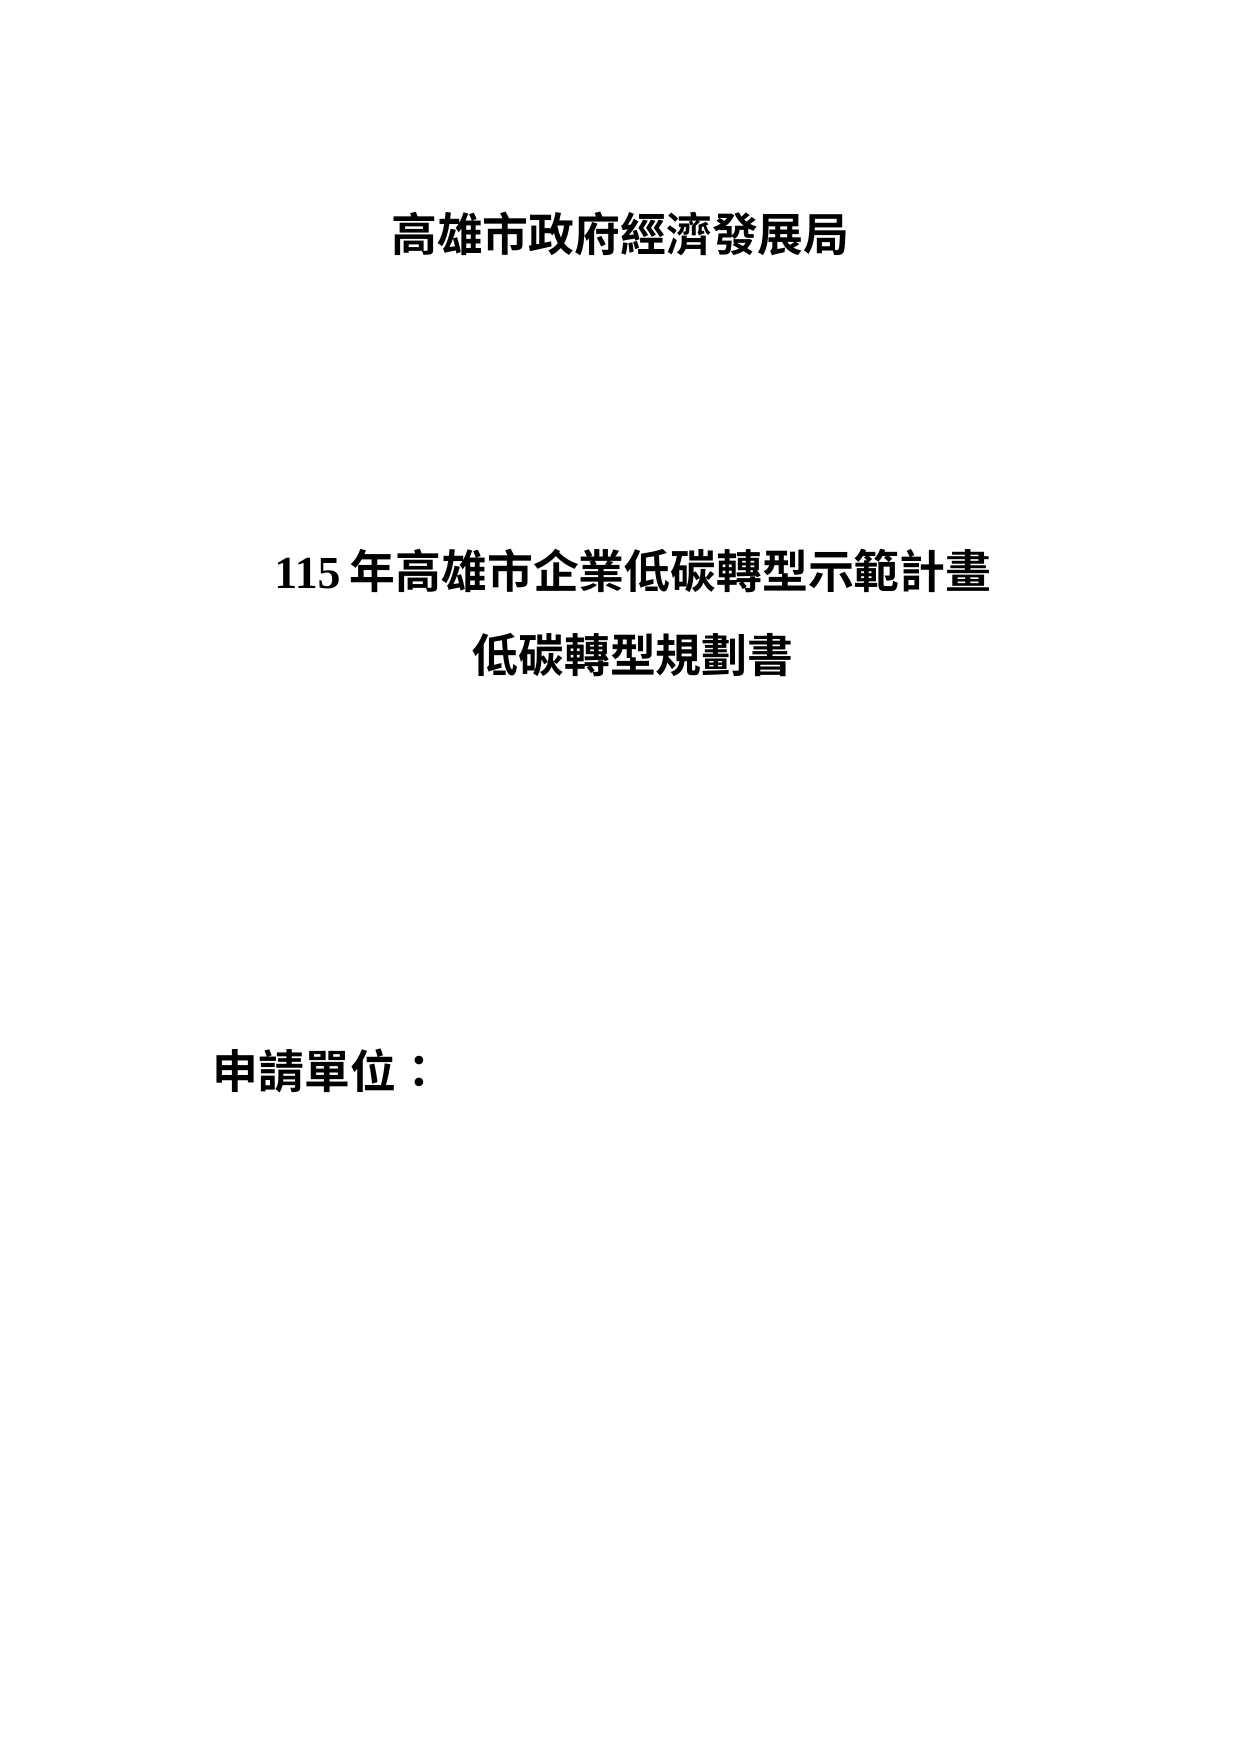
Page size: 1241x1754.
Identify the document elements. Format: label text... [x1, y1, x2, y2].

text 高雄市政府經濟發展局 [187, 158, 1053, 283]
text 低碳轉型規劃書 [212, 635, 1053, 681]
text 115年高雄市企業低碳轉型示範計畫 [212, 552, 1053, 598]
text 申請單位： [212, 1052, 1053, 1098]
